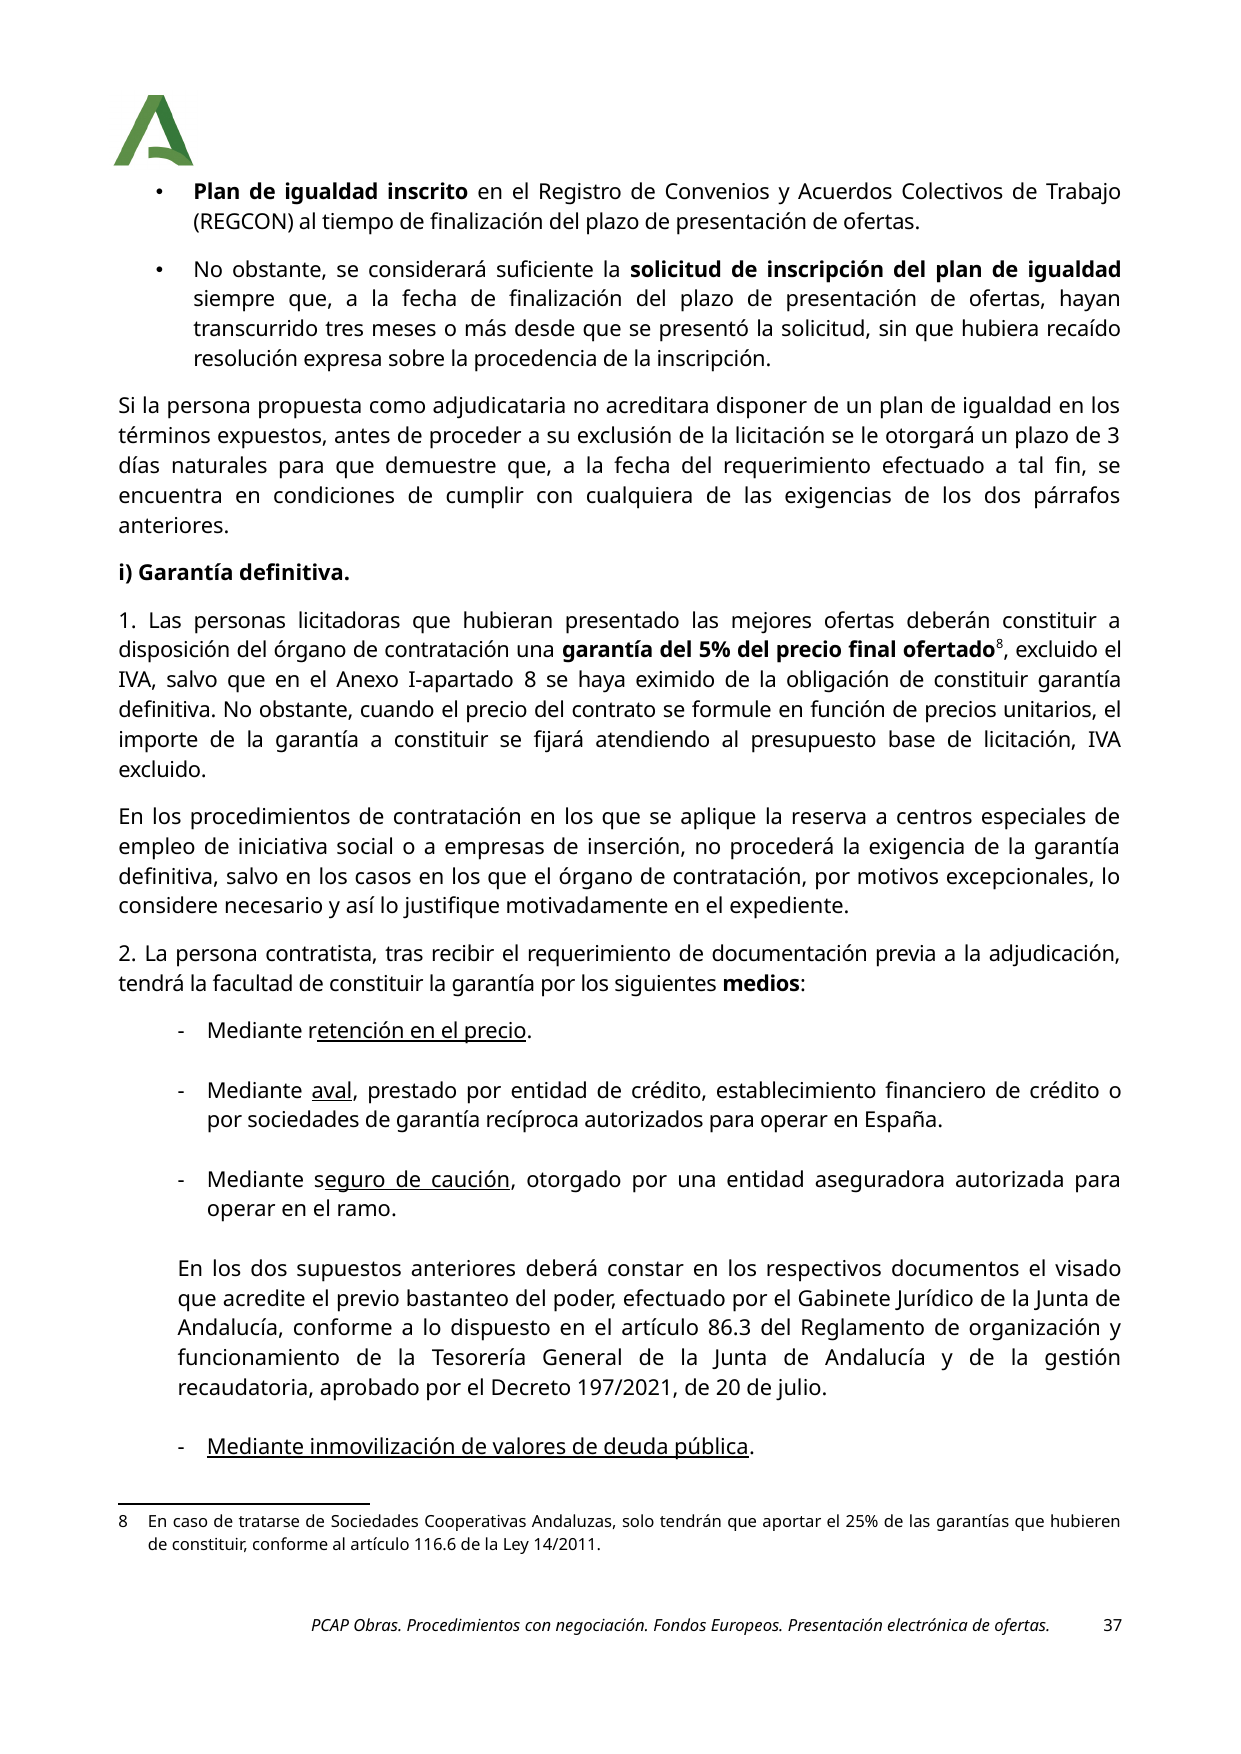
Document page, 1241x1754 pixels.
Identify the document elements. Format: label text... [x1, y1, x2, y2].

text En caso de tratarse de Sociedades Cooperativas Andaluzas, solo tendrán que aportar el 25% de las garantías que hubieren de constituir, conforme al artículo 116.6 de la Ley 14/2011. [118, 1509, 1122, 1555]
text 2. La persona contratista, tras recibir el requerimiento de documentación previa a la adjudicación, tendrá la facultad de constituir la garantía por los siguientes medios: [118, 938, 1122, 998]
text 1. Las personas licitadoras que hubieran presentado las mejores ofertas deberán constituir a disposición del órgano de contratación una garantía del 5% del precio final ofertado, excluido el IVA, salvo que en el Anexo I-apartado 8 se haya eximido de la obligación de constituir garantía definitiva. No obstante, cuando el precio del contrato se formule en función de precios unitarios, el importe de la garantía a constituir se fijará atendiendo al presupuesto base de licitación, IVA excluido. [118, 605, 1122, 783]
text En los procedimientos de contratación en los que se aplique la reserva a centros especiales de empleo de iniciativa social o a empresas de inserción, no procederá la exigencia de la garantía definitiva, salvo en los casos en los que el órgano de contratación, por motivos excepcionales, lo considere necesario y así lo justifique motivadamente en el expediente. [118, 801, 1122, 920]
text - Mediante inmovilización de valores de deuda pública. [177, 1431, 1122, 1461]
text - Mediante seguro de caución, otorgado por una entidad aseguradora autorizada para operar en el ramo. [177, 1164, 1122, 1223]
text Si la persona propuesta como adjudicataria no acreditara disponer de un plan de igualdad en los términos expuestos, antes de proceder a su exclusión de la licitación se le otorgará un plazo de 3 días naturales para que demuestre que, a la fecha del requerimiento efectuado a tal fin, se encuentra en condiciones de cumplir con cualquiera de las exigencias de los dos párrafos anteriores. [118, 391, 1122, 539]
text - Mediante retención en el precio. [177, 1015, 1122, 1045]
picture [109, 90, 198, 170]
text i) Garantía definitiva. [118, 557, 1122, 587]
list Plan de igualdad inscrito en el Registro de Convenios y Acuerdos Colectivos de Trabajo (REGCON) al tiempo de finalización del plazo de presentación de ofertas. [156, 176, 1122, 236]
text - Mediante aval, prestado por entidad de crédito, establecimiento financiero de crédito o por sociedades de garantía recíproca autorizados para operar en España. [177, 1074, 1122, 1134]
text En los dos supuestos anteriores deberá constar en los respectivos documentos el visado que acredite el previo bastanteo del poder, efectuado por el Gabinete Jurídico de la Junta de Andalucía, conforme a lo dispuesto en el artículo 86.3 del Reglamento de organización y funcionamiento de la Tesorería General de la Junta de Andalucía y de la gestión recaudatoria, aprobado por el Decreto 197/2021, de 20 de julio. [177, 1253, 1122, 1402]
list No obstante, se considerará suficiente la solicitud de inscripción del plan de igualdad siempre que, a la fecha de finalización del plazo de presentación de ofertas, hayan transcurrido tres meses o más desde que se presentó la solicitud, sin que hubiera recaído resolución expresa sobre la procedencia de la inscripción. [156, 254, 1122, 373]
